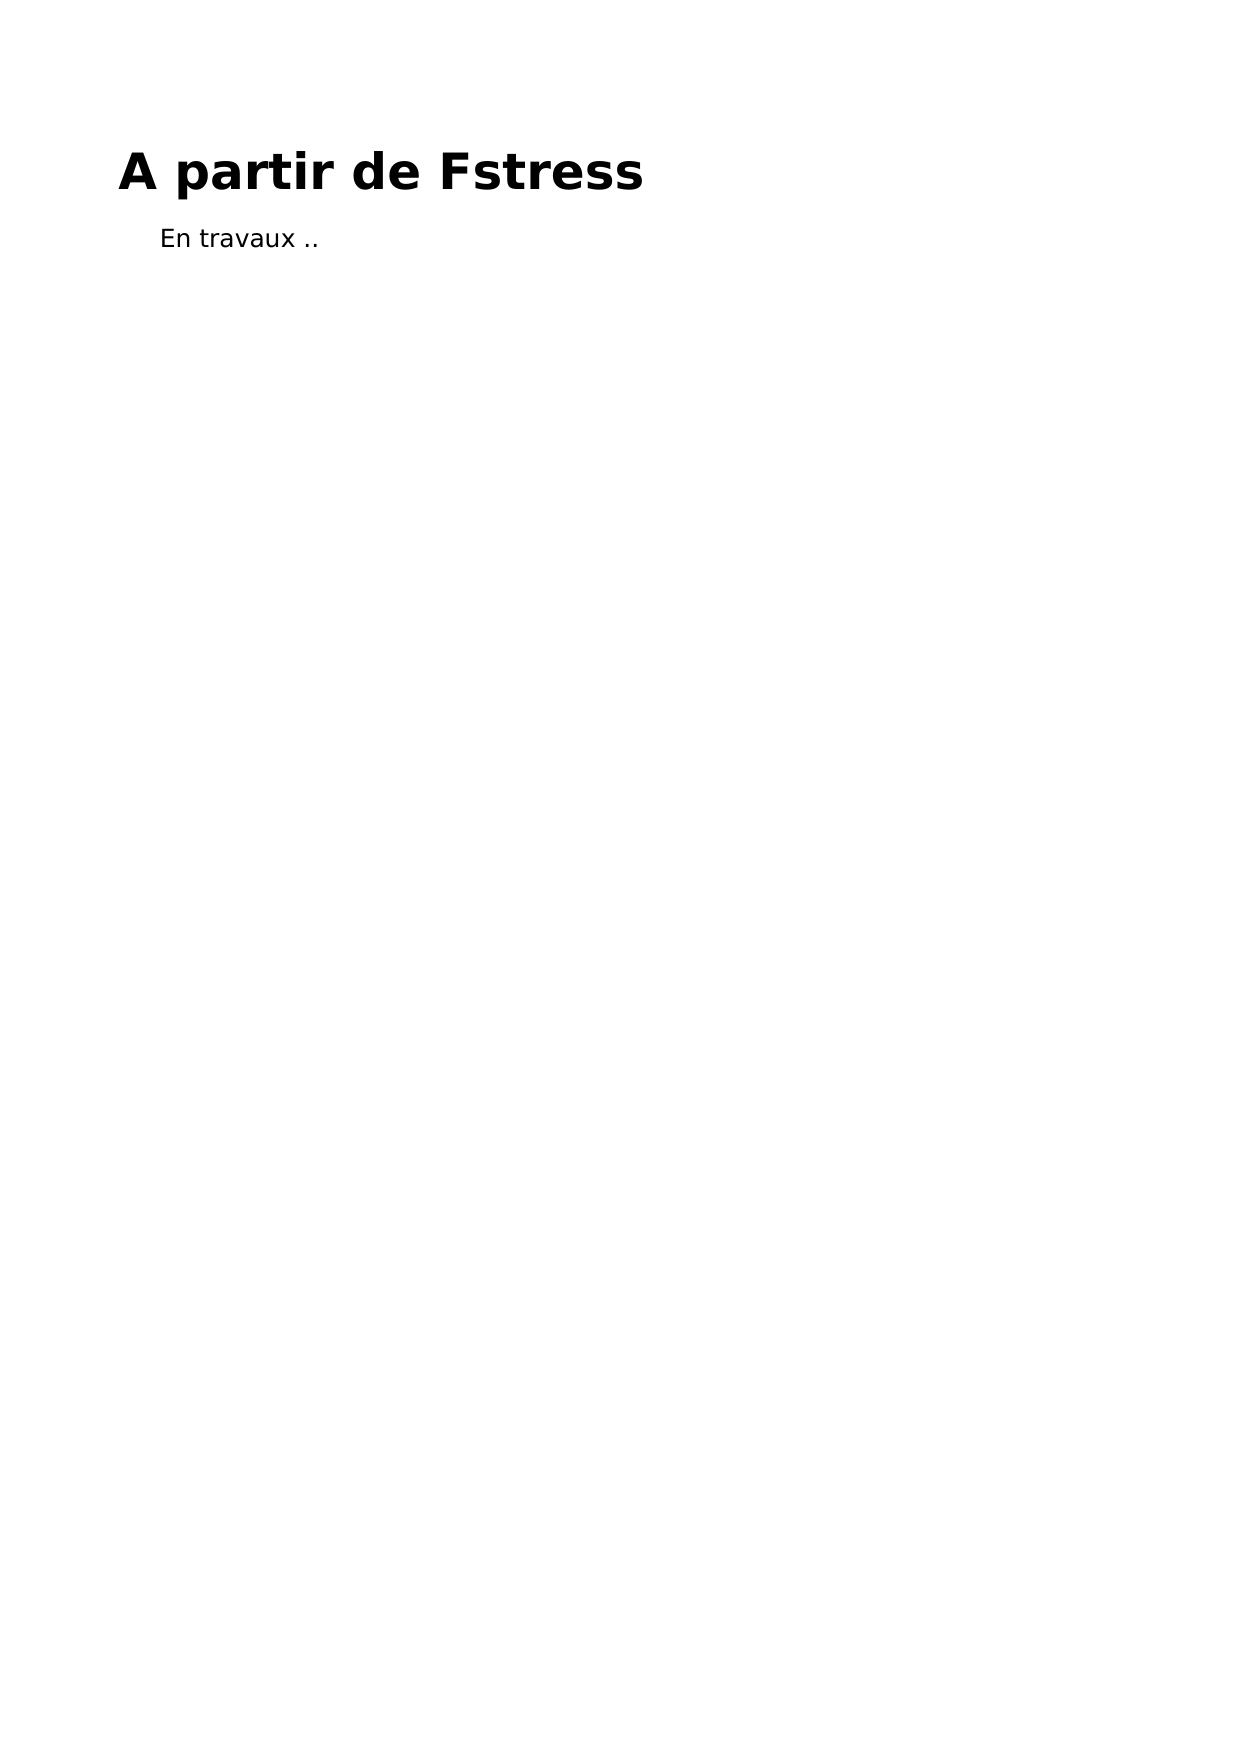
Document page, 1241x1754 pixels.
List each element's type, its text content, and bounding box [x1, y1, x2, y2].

subtitle A partir de Fstress [118, 143, 1122, 201]
text En travaux .. [118, 214, 1122, 253]
